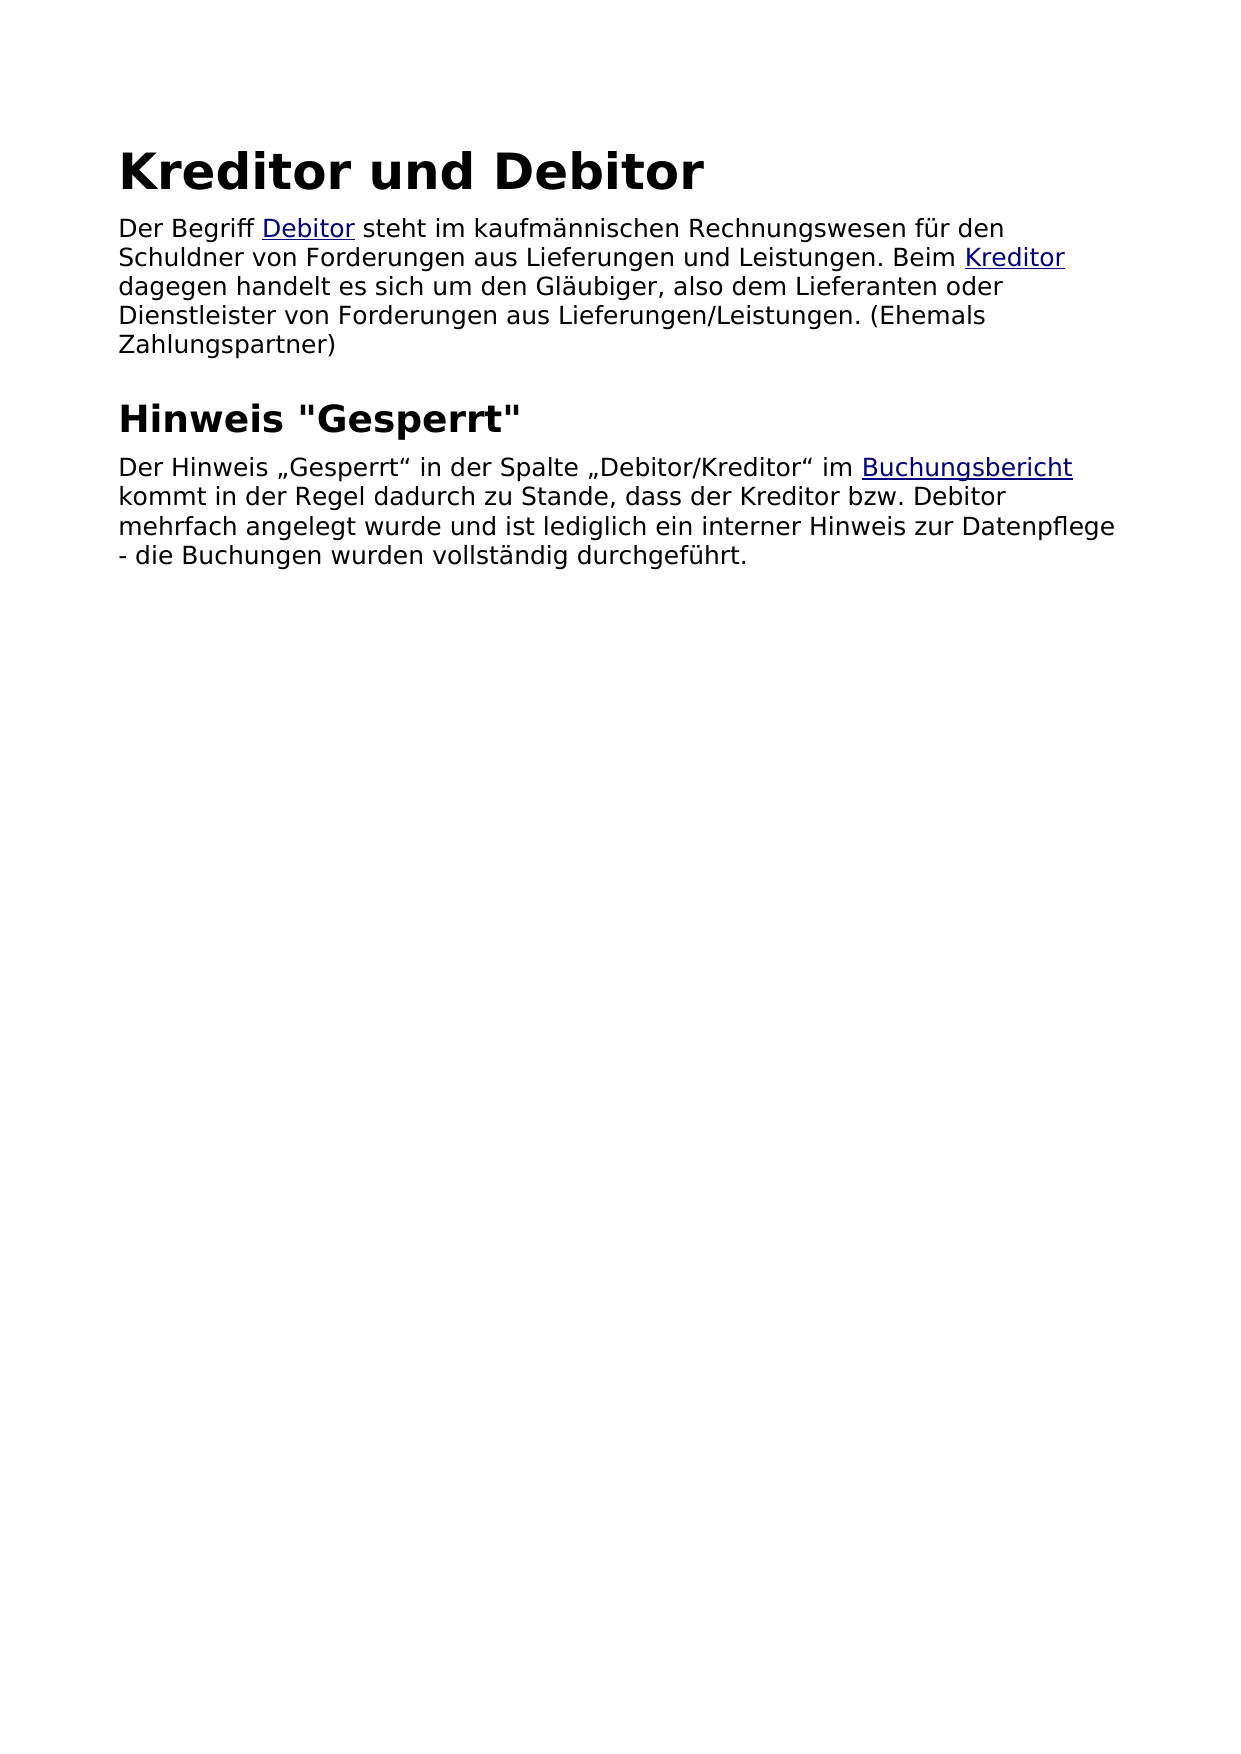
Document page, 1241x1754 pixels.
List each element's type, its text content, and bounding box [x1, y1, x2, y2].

text Der Hinweis „Gesperrt“ in der Spalte „Debitor/Kreditor“ im Buchungsbericht kommt in der Regel dadurch zu Stande, dass der Kreditor bzw. Debitor mehrfach angelegt wurde und ist lediglich ein interner Hinweis zur Datenpflege - die Buchungen wurden vollständig durchgeführt. [118, 453, 1122, 570]
text Der Begriff Debitor steht im kaufmännischen Rechnungswesen für den Schuldner von Forderungen aus Lieferungen und Leistungen. Beim Kreditor dagegen handelt es sich um den Gläubiger, also dem Lieferanten oder Dienstleister von Forderungen aus Lieferungen/Leistungen. (Ehemals Zahlungspartner) [118, 214, 1122, 360]
subtitle Kreditor und Debitor [118, 143, 1122, 201]
subtitle Hinweis "Gesperrt" [118, 397, 1122, 441]
